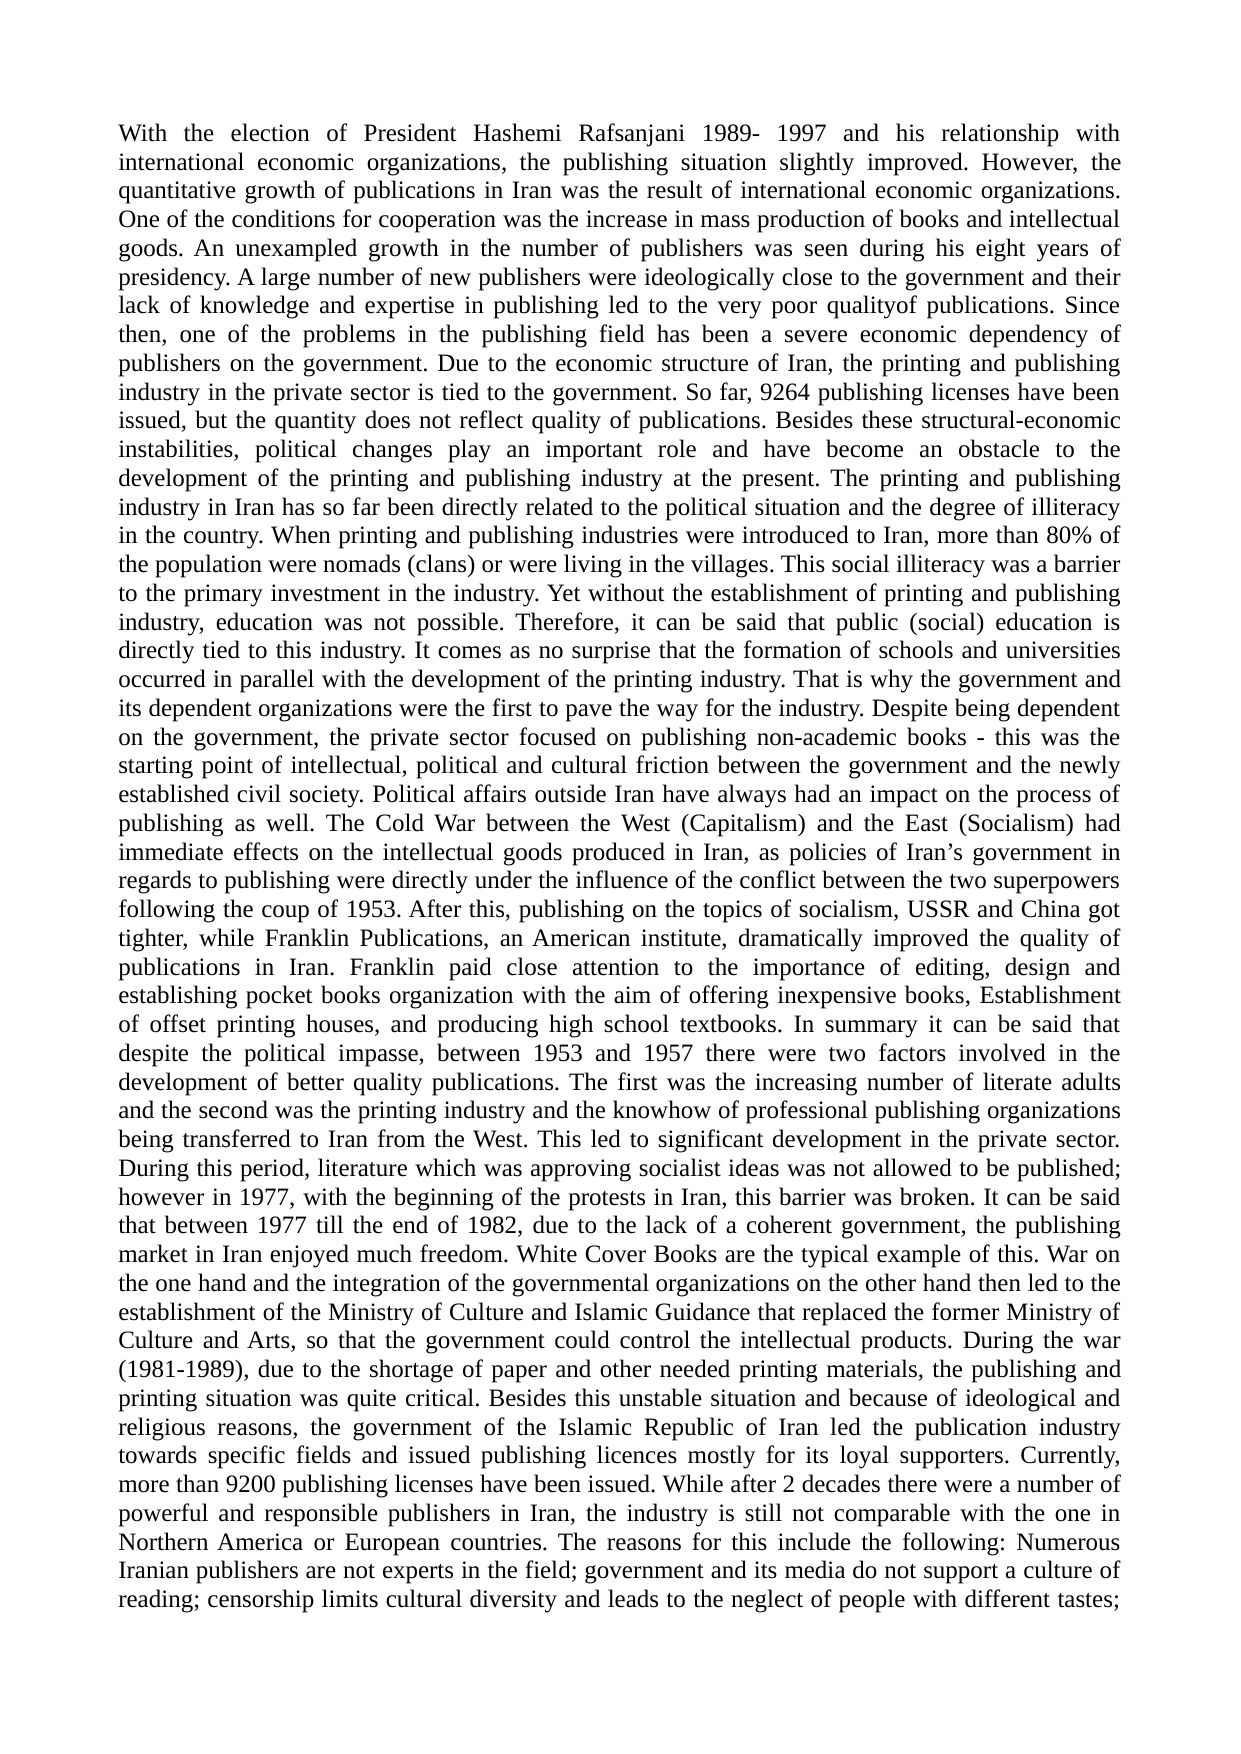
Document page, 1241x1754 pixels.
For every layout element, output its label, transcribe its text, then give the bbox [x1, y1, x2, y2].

text With the election of President Hashemi Rafsanjani 1989- 1997 and his relationship with international economic organizations, the publishing situation slightly improved. However, the quantitative growth of publications in Iran was the result of international economic organizations. One of the conditions for cooperation was the increase in mass production of books and intellectual goods. An unexampled growth in the number of publishers was seen during his eight years of presidency. A large number of new publishers were ideologically close to the government and their lack of knowledge and expertise in publishing led to the very poor qualityof publications. Since then, one of the problems in the publishing field has been a severe economic dependency of publishers on the government. Due to the economic structure of Iran, the printing and publishing industry in the private sector is tied to the government. So far, 9264 publishing licenses have been issued, but the quantity does not reflect quality of publications. Besides these structural-economic instabilities, political changes play an important role and have become an obstacle to the development of the printing and publishing industry at the present. The printing and publishing industry in Iran has so far been directly related to the political situation and the degree of illiteracy in the country. When printing and publishing industries were introduced to Iran, more than 80% of the population were nomads (clans) or were living in the villages. This social illiteracy was a barrier to the primary investment in the industry. Yet without the establishment of printing and publishing industry, education was not possible. Therefore, it can be said that public (social) education is directly tied to this industry. It comes as no surprise that the formation of schools and universities occurred in parallel with the development of the printing industry. That is why the government and its dependent organizations were the first to pave the way for the industry. Despite being dependent on the government, the private sector focused on publishing non-academic books - this was the starting point of intellectual, political and cultural friction between the government and the newly established civil society. Political affairs outside Iran have always had an impact on the process of publishing as well. The Cold War between the West (Capitalism) and the East (Socialism) had immediate effects on the intellectual goods produced in Iran, as policies of Iran’s government in regards to publishing were directly under the influence of the conflict between the two superpowers following the coup of 1953. After this, publishing on the topics of socialism, USSR and China got tighter, while Franklin Publications, an American institute, dramatically improved the quality of publications in Iran. Franklin paid close attention to the importance of editing, design and establishing pocket books organization with the aim of offering inexpensive books, Establishment of offset printing houses, and producing high school textbooks. In summary it can be said that despite the political impasse, between 1953 and 1957 there were two factors involved in the development of better quality publications. The first was the increasing number of literate adults and the second was the printing industry and the knowhow of professional publishing organizations being transferred to Iran from the West. This led to significant development in the private sector. During this period, literature which was approving socialist ideas was not allowed to be published; however in 1977, with the beginning of the protests in Iran, this barrier was broken. It can be said that between 1977 till the end of 1982, due to the lack of a coherent government, the publishing market in Iran enjoyed much freedom. White Cover Books are the typical example of this. War on the one hand and the integration of the governmental organizations on the other hand then led to the establishment of the Ministry of Culture and Islamic Guidance that replaced the former Ministry of Culture and Arts, so that the government could control the intellectual products. During the war (1981-1989), due to the shortage of paper and other needed printing materials, the publishing and printing situation was quite critical. Besides this unstable situation and because of ideological and religious reasons, the government of the Islamic Republic of Iran led the publication industry towards specific fields and issued publishing licences mostly for its loyal supporters. Currently, more than 9200 publishing licenses have been issued. While after 2 decades there were a number of powerful and responsible publishers in Iran, the industry is still not comparable with the one in Northern America or European countries. The reasons for this include the following: Numerous Iranian publishers are not experts in the field; government and its media do not support a culture of reading; censorship limits cultural diversity and leads to the neglect of people with different tastes; [118, 118, 1122, 1613]
